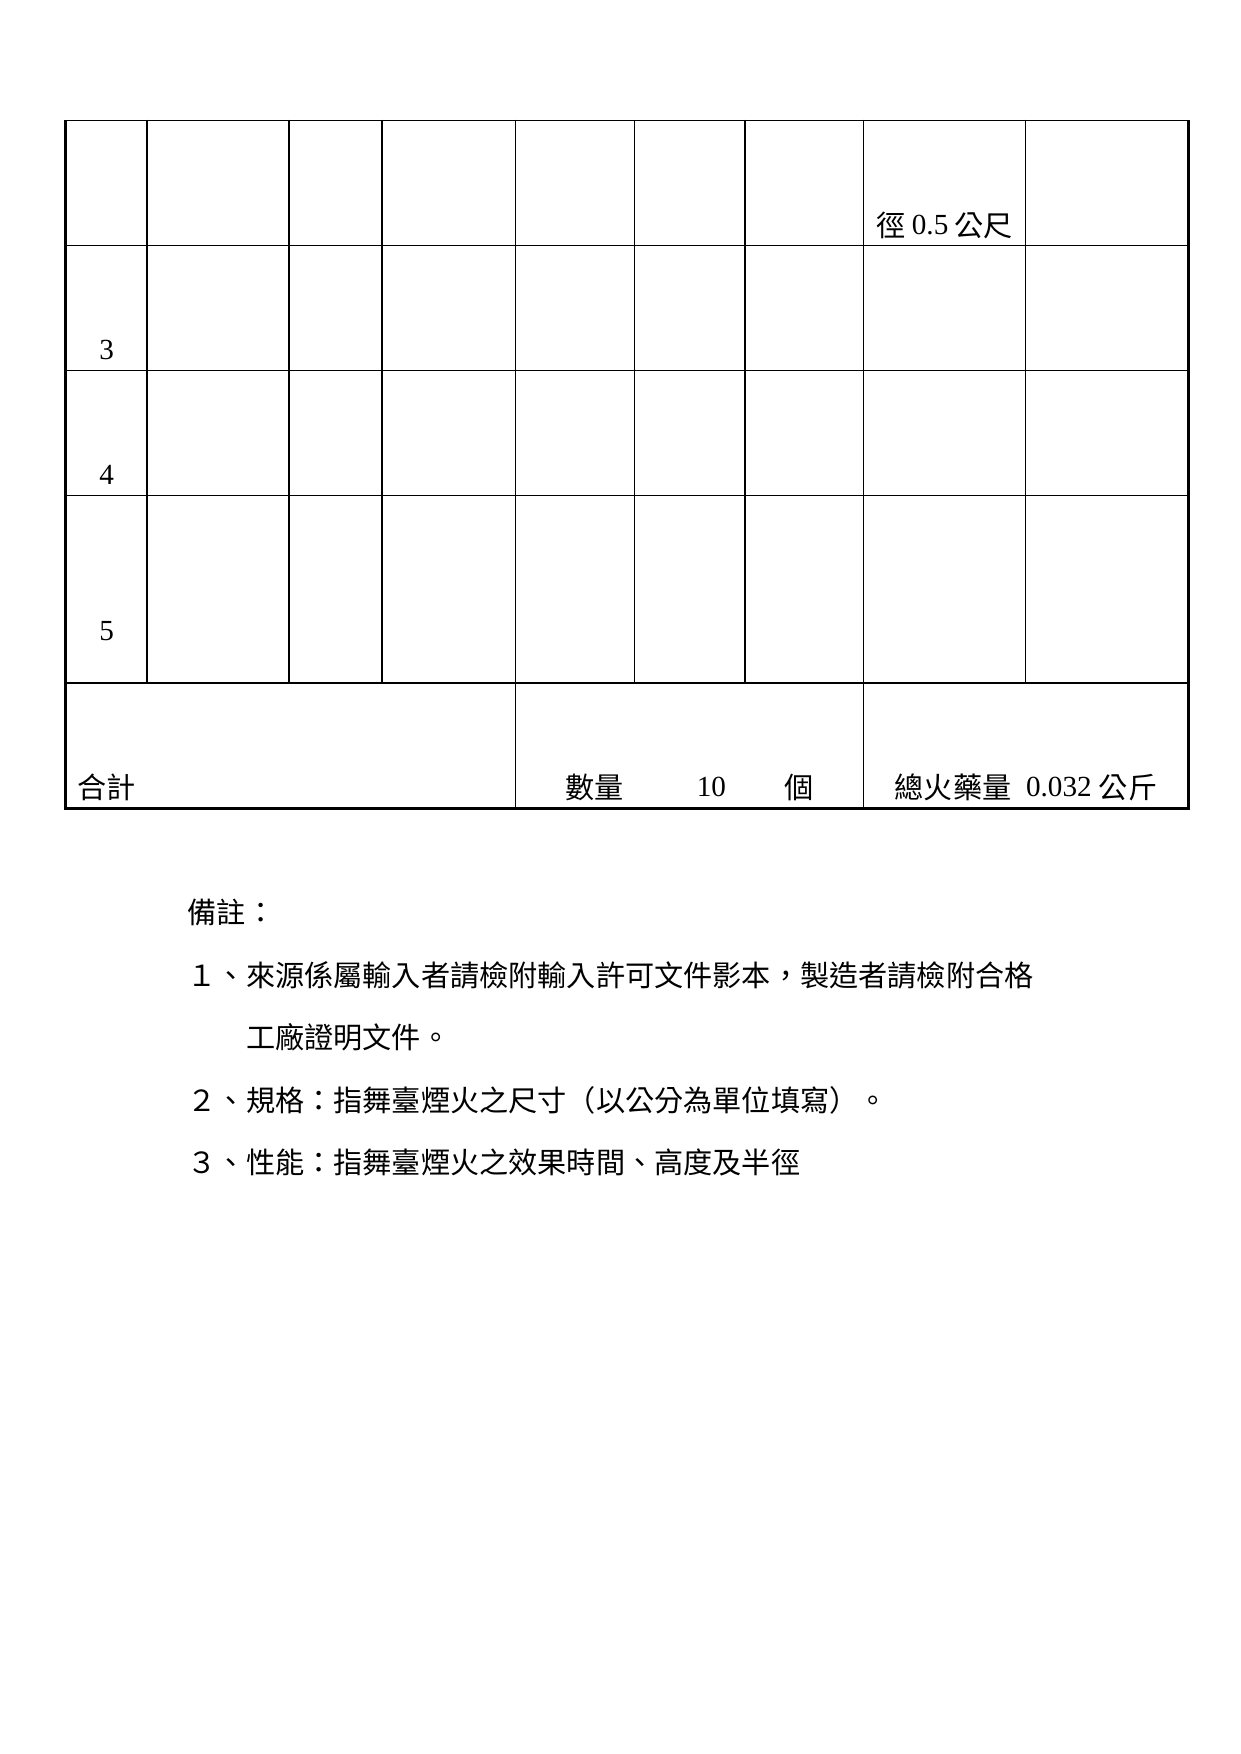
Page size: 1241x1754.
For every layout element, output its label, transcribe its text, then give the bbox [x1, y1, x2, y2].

table_cell [148, 496, 288, 682]
table_cell [1026, 496, 1187, 682]
table_cell [635, 371, 744, 494]
table_cell [746, 371, 863, 494]
table_cell [635, 121, 744, 244]
table_cell [290, 121, 381, 244]
table_cell [516, 371, 634, 494]
table_cell [746, 496, 863, 682]
table_cell [383, 371, 515, 494]
table_cell [148, 246, 288, 369]
text 備註： [187, 869, 1053, 932]
table_cell [290, 496, 381, 682]
table_cell 合計 [67, 684, 515, 807]
table_cell [290, 246, 381, 369]
table_cell [864, 246, 1025, 369]
table_cell [516, 496, 634, 682]
table_cell [383, 246, 515, 369]
table_cell [864, 371, 1025, 494]
table_cell [383, 121, 515, 244]
text ３、性能：指舞臺煙火之效果時間、高度及半徑 [187, 1119, 1053, 1182]
text ２、規格：指舞臺煙火之尺寸（以公分為單位填寫）。 [187, 1057, 1053, 1119]
table_cell [746, 121, 863, 244]
table_cell 5 [67, 496, 146, 682]
table_cell [1026, 121, 1187, 244]
table_cell [148, 121, 288, 244]
table_cell [290, 371, 381, 494]
table_cell [148, 371, 288, 494]
table_cell [1026, 246, 1187, 369]
table_cell 4 [67, 371, 146, 494]
table_cell [746, 246, 863, 369]
table_cell 徑0.5公尺 [864, 121, 1025, 244]
table_cell [635, 496, 744, 682]
table_cell [67, 121, 146, 244]
text １、來源係屬輸入者請檢附輸入許可文件影本，製造者請檢附合格工廠證明文件。 [187, 932, 1053, 1057]
table_cell [864, 496, 1025, 682]
table_cell [383, 496, 515, 682]
table_cell [635, 246, 744, 369]
table_cell 數量 10 個 [516, 684, 863, 807]
table_cell [516, 121, 634, 244]
table_cell [516, 246, 634, 369]
table_cell 總火藥量 0.032 公斤 [864, 684, 1187, 807]
table_cell [1026, 371, 1187, 494]
table_cell 3 [67, 246, 146, 369]
